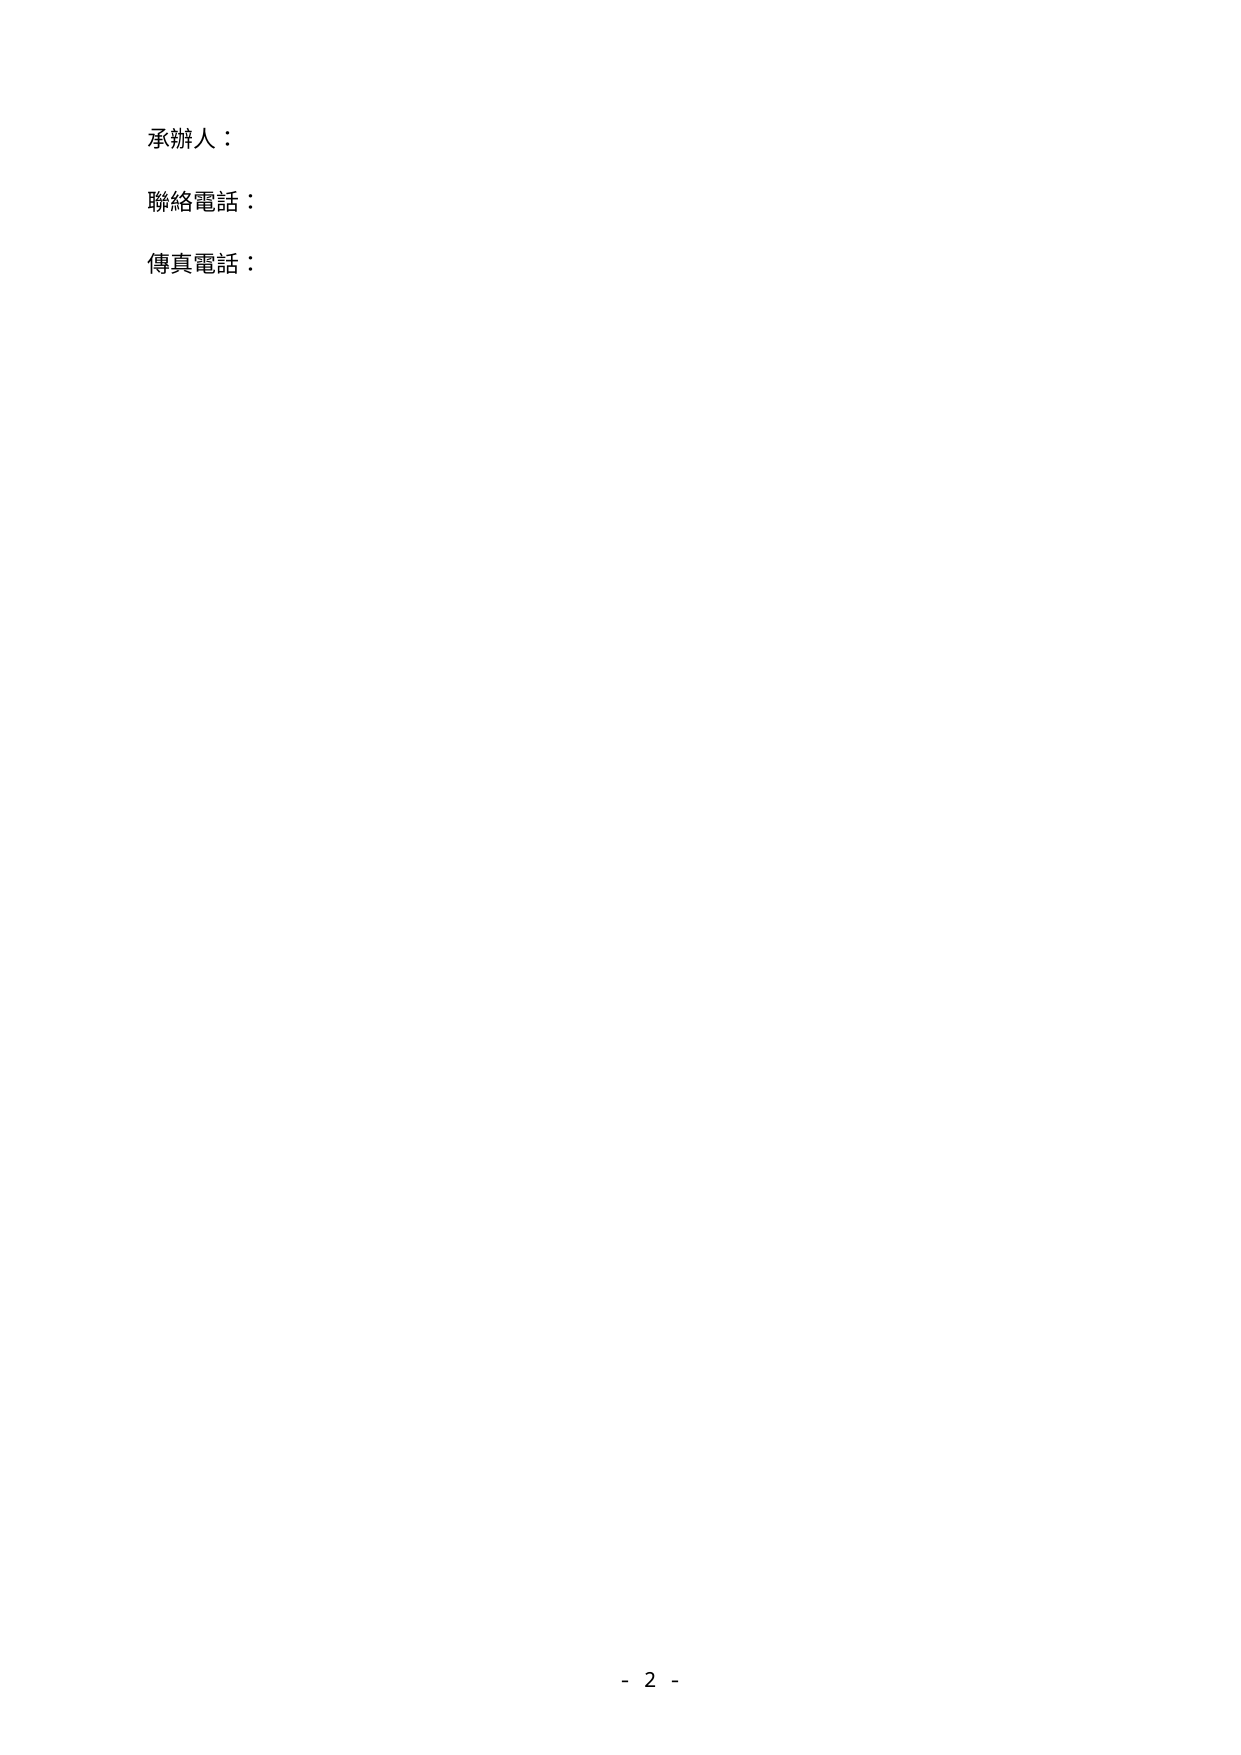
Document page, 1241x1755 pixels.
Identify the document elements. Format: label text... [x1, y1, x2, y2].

text 承辦人： [148, 96, 1152, 158]
text 聯絡電話： [148, 158, 1152, 221]
text 傳真電話： [148, 221, 1152, 283]
